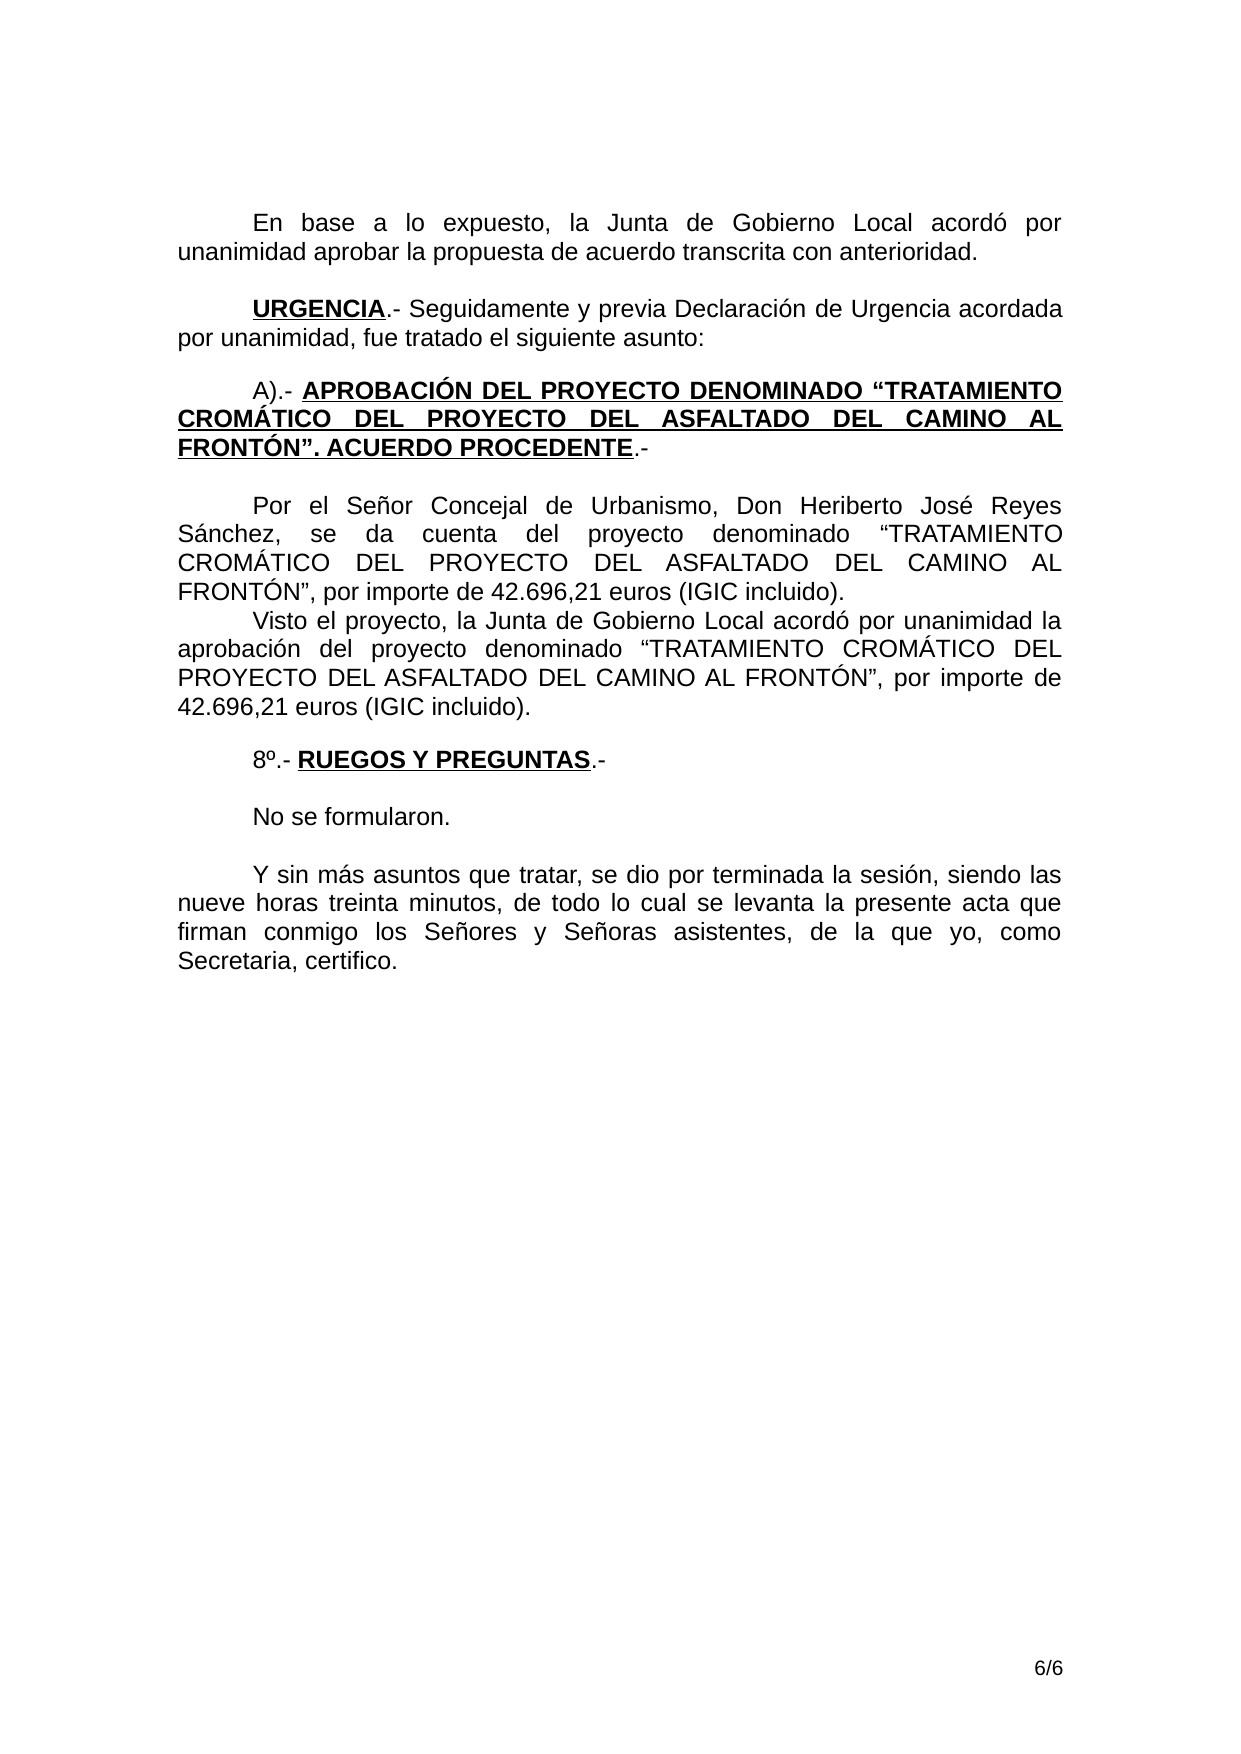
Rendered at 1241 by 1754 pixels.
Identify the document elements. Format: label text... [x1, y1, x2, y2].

text No se formularon. [177, 802, 1063, 831]
text URGENCIA.- Seguidamente y previa Declaración de Urgencia acordada por unanimidad, fue tratado el siguiente asunto: [177, 294, 1063, 352]
text Visto el proyecto, la Junta de Gobierno Local acordó por unanimidad la aprobación del proyecto denominado “TRATAMIENTO CROMÁTICO DEL PROYECTO DEL ASFALTADO DEL CAMINO AL FRONTÓN”, por importe de 42.696,21 euros (IGIC incluido). [177, 606, 1063, 721]
text 8º.- RUEGOS Y PREGUNTAS.- [177, 744, 1063, 773]
text Por el Señor Concejal de Urbanismo, Don Heriberto José Reyes Sánchez, se da cuenta del proyecto denominado “TRATAMIENTO CROMÁTICO DEL PROYECTO DEL ASFALTADO DEL CAMINO AL FRONTÓN”, por importe de 42.696,21 euros (IGIC incluido). [177, 491, 1063, 606]
text A).- APROBACIÓN DEL PROYECTO DENOMINADO “TRATAMIENTO CROMÁTICO DEL PROYECTO DEL ASFALTADO DEL CAMINO AL [177, 376, 1063, 429]
text En base a lo expuesto, la Junta de Gobierno Local acordó por unanimidad aprobar la propuesta de acuerdo transcrita con anterioridad. [177, 208, 1063, 265]
text Y sin más asuntos que tratar, se dio por terminada la sesión, siendo las nueve horas treinta minutos, de todo lo cual se levanta la presente acta que firman conmigo los Señores y Señoras asistentes, de la que yo, como Secretaria, certifico. [177, 859, 1063, 974]
text FRONTÓN”. ACUERDO PROCEDENTE.- [177, 430, 1063, 462]
